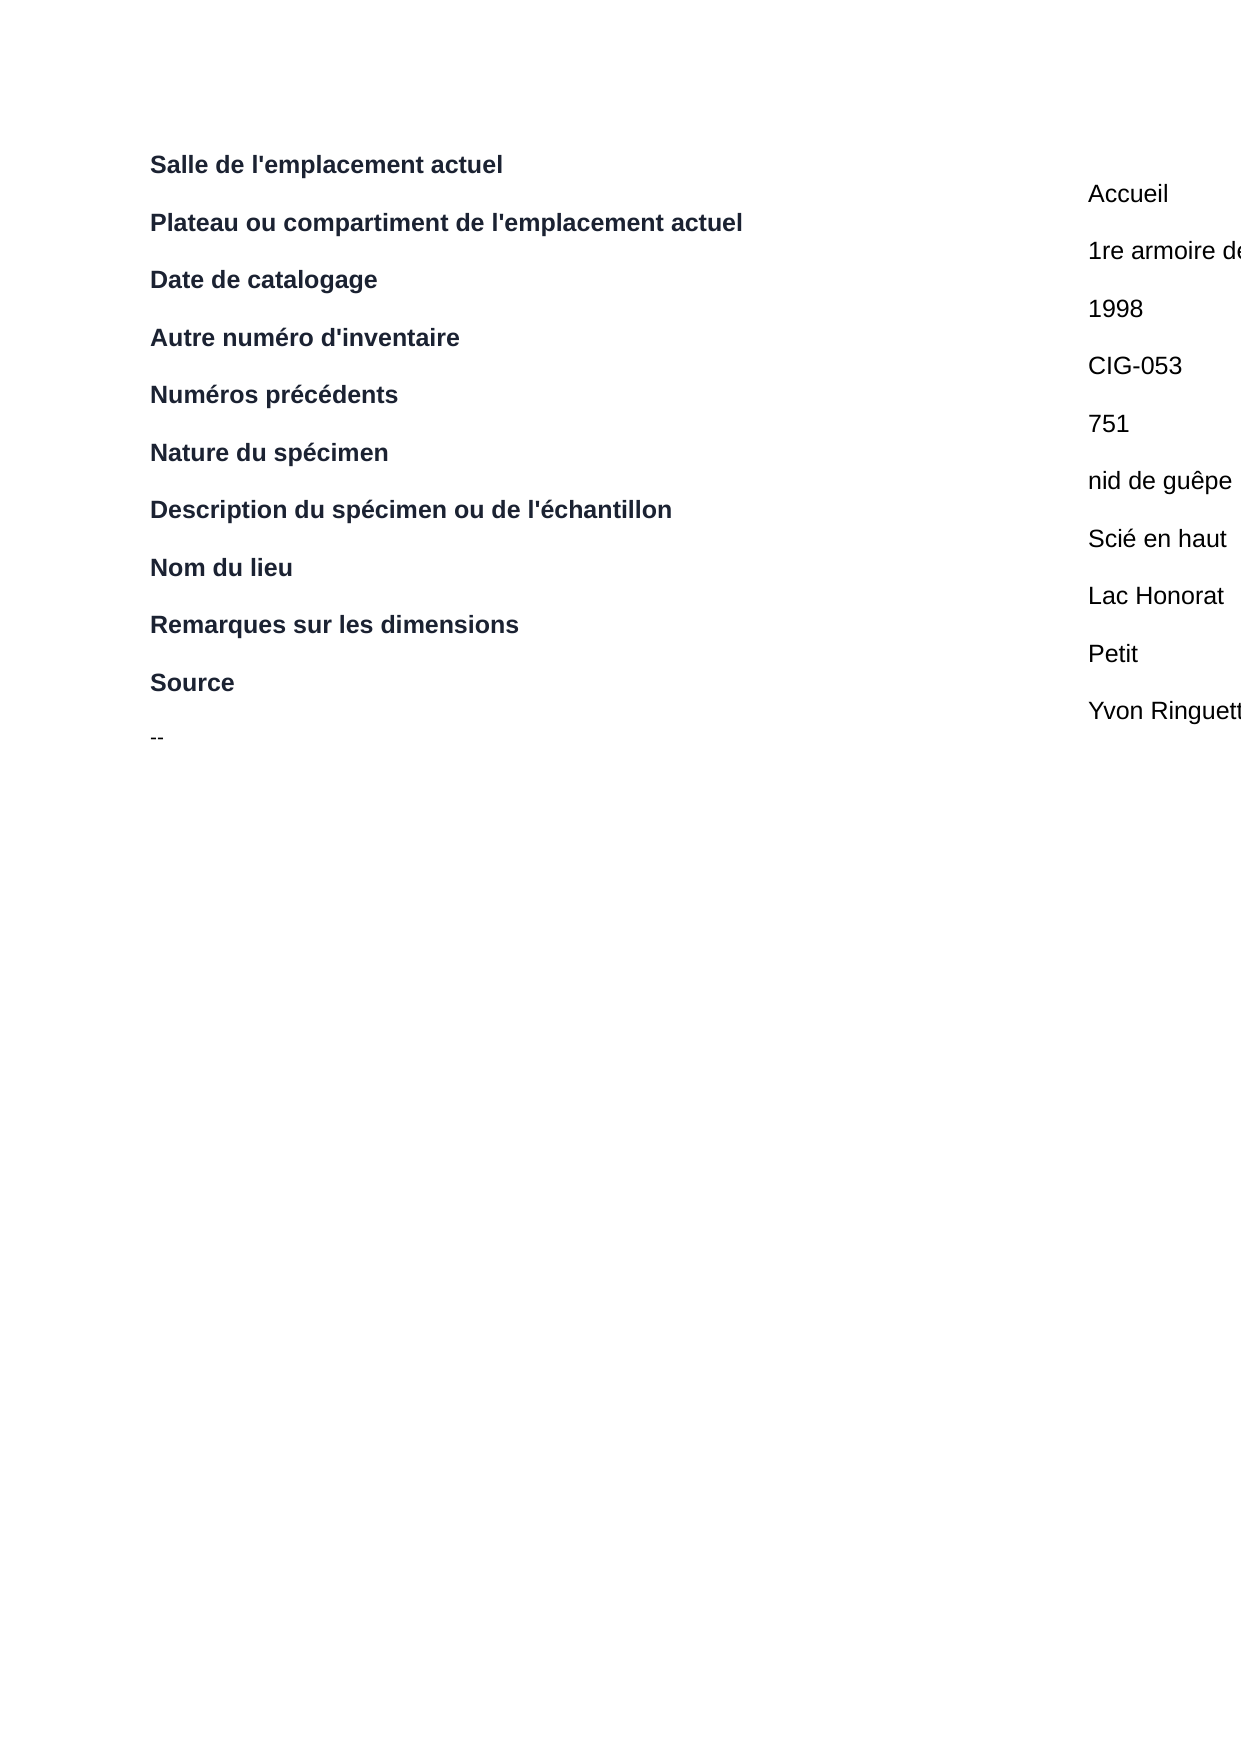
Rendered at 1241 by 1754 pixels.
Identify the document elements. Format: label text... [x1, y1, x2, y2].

text Salle de l'emplacement actuel [150, 150, 1090, 179]
text Remarques sur les dimensions [150, 610, 1090, 639]
text Date de catalogage [150, 265, 1090, 294]
text Source [150, 667, 1090, 696]
text 1998 [1088, 294, 1240, 322]
text CIG-053 [1088, 351, 1240, 380]
text Numéros précédents [150, 380, 1090, 409]
text Accueil [1088, 179, 1240, 207]
text Lac Honorat [1088, 581, 1240, 610]
text Yvon Ringuette [1088, 696, 1240, 725]
text Nature du spécimen [150, 437, 1090, 466]
text Nom du lieu [150, 552, 1090, 581]
text 751 [1088, 409, 1240, 437]
text Scié en haut [1088, 524, 1240, 552]
text Autre numéro d'inventaire [150, 322, 1090, 351]
text nid de guêpe [1088, 466, 1240, 495]
text Plateau ou compartiment de l'emplacement actuel [150, 207, 1090, 236]
text -- [150, 725, 1090, 749]
text Petit [1088, 639, 1240, 667]
text 1re armoire de cuisine [1088, 236, 1240, 265]
text Description du spécimen ou de l'échantillon [150, 495, 1090, 524]
